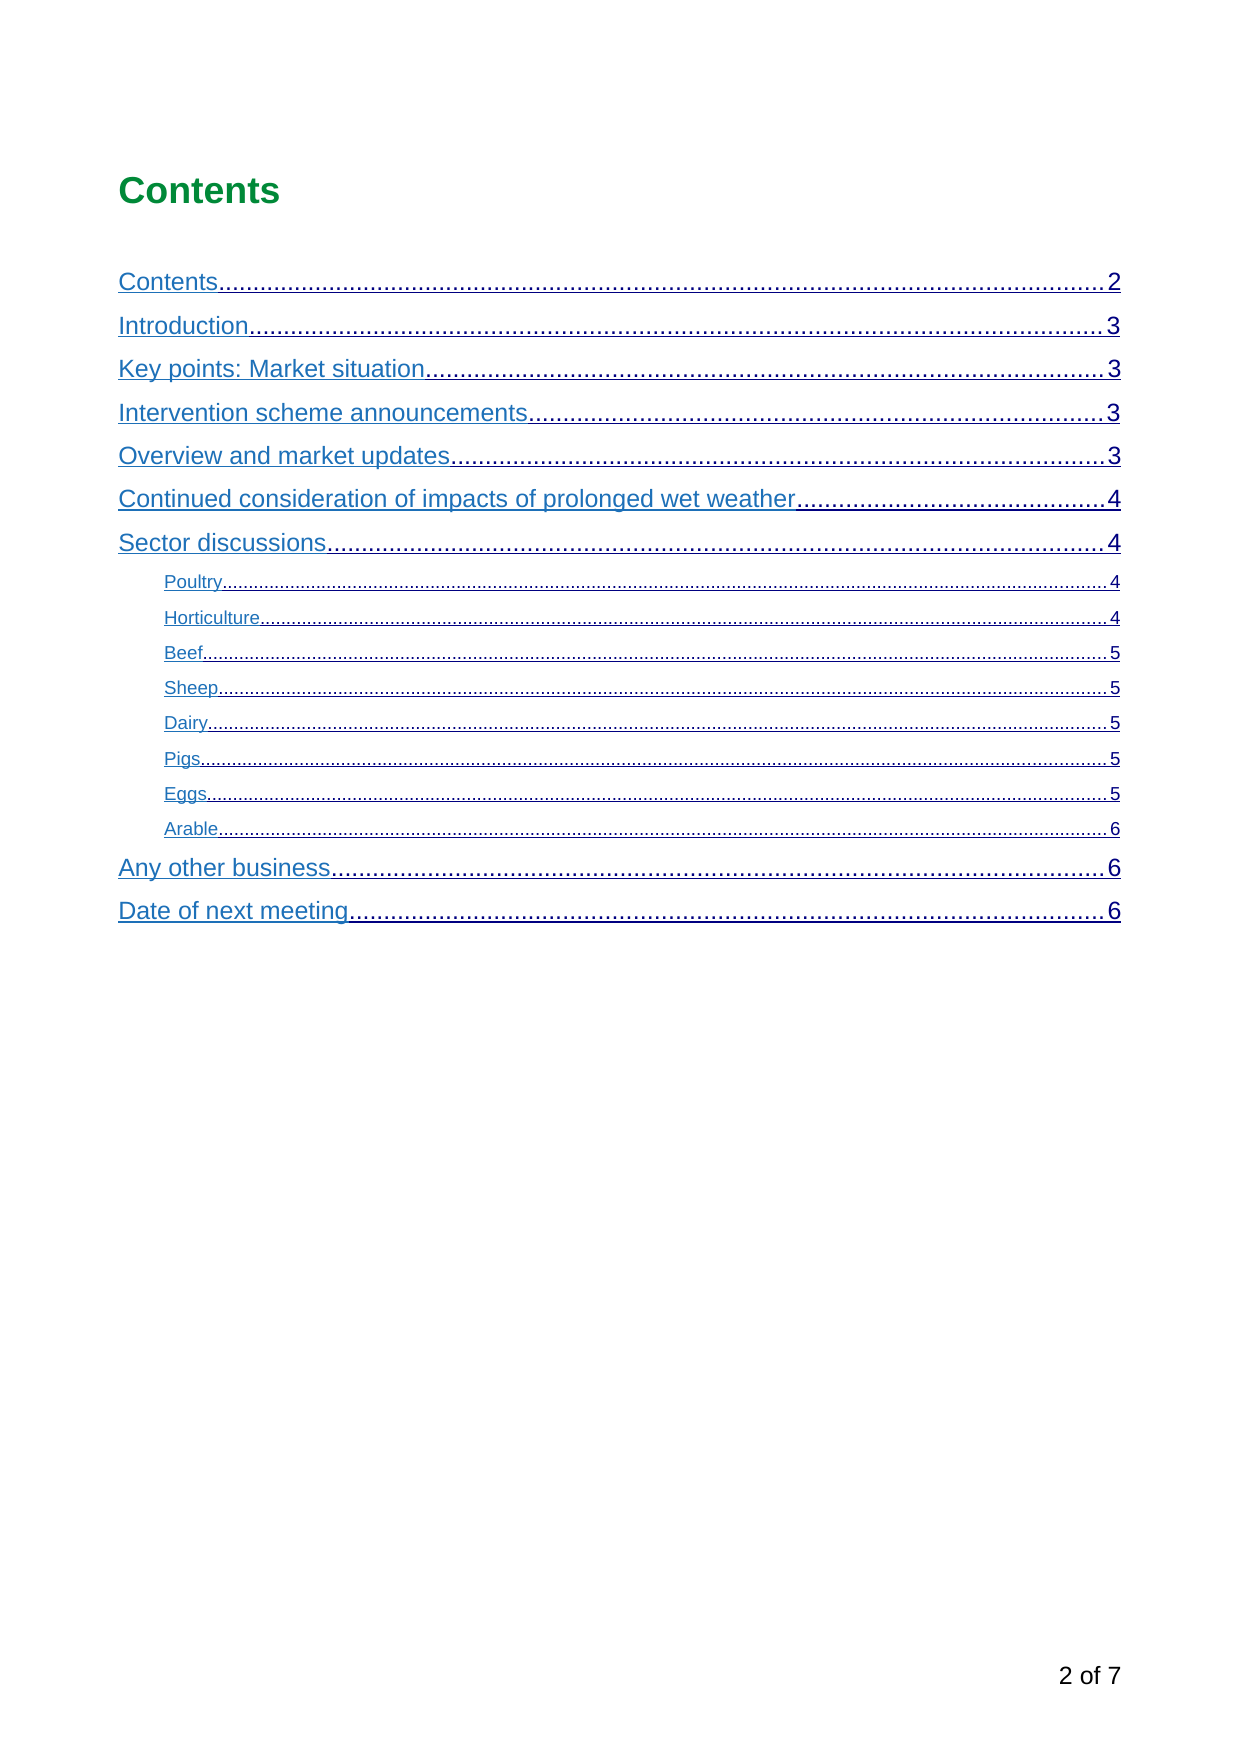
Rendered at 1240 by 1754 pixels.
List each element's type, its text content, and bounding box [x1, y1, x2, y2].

text Arable 6 [164, 818, 1121, 839]
text Eggs 5 [164, 782, 1121, 804]
text Key points: Market situation​ 3 [118, 354, 1121, 379]
subtitle Contents [118, 168, 1121, 211]
text Continued consideration of impacts of prolonged wet weather 4 [118, 484, 1121, 509]
text Horticulture 4 [164, 606, 1121, 628]
text Introduction 3 [118, 311, 1121, 339]
text Dairy 5 [164, 712, 1121, 734]
text Contents 2 [118, 267, 1121, 292]
text Sector discussions 4 [118, 528, 1121, 553]
text Beef 5 [164, 642, 1121, 663]
text Any other business 6 [118, 853, 1121, 878]
text Pigs 5 [164, 747, 1121, 769]
text Overview and market updates 3 [118, 441, 1121, 466]
text Sheep 5 [164, 677, 1121, 698]
text Date of next meeting 6 [118, 896, 1121, 921]
text Poultry 4 [164, 571, 1121, 593]
text Intervention scheme announcements 3 [118, 397, 1121, 426]
